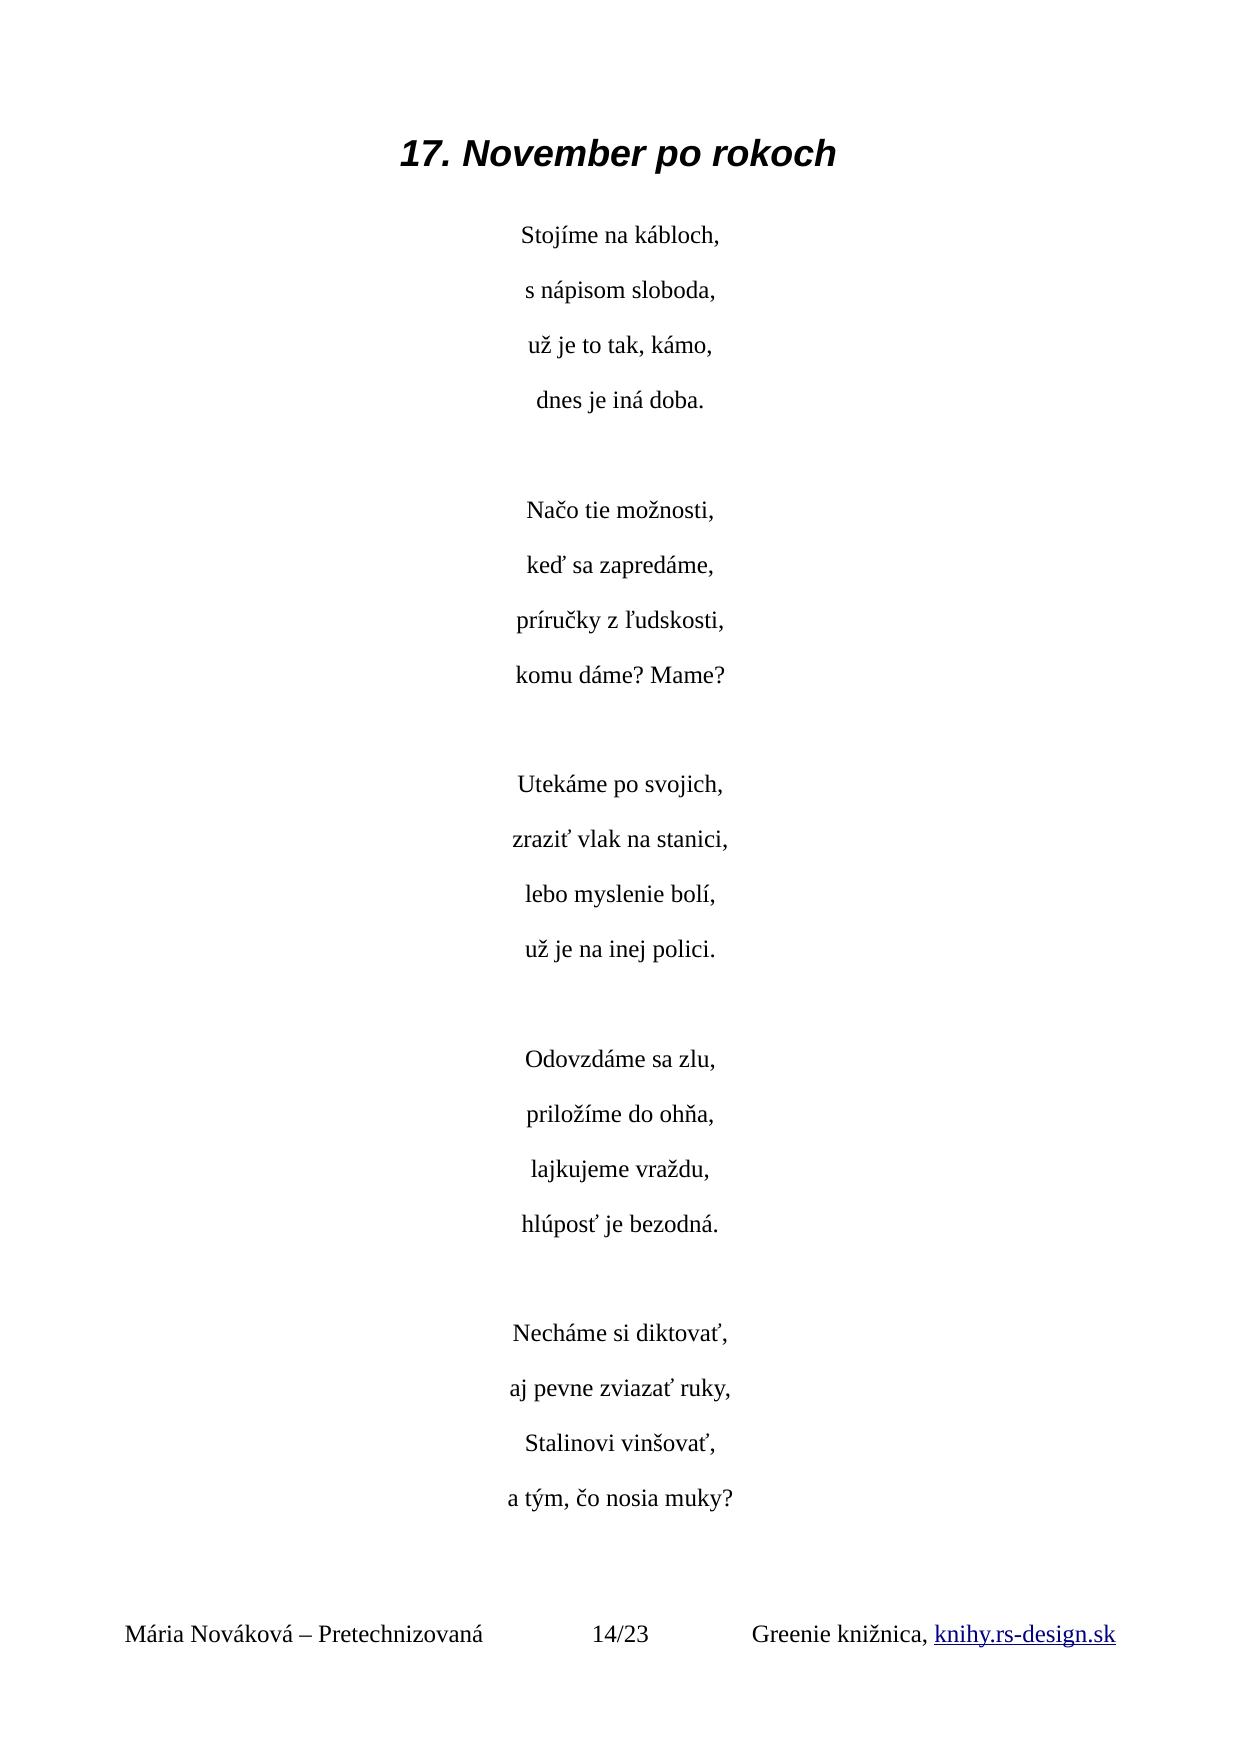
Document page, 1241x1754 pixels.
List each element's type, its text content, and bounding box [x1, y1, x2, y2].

subtitle 17. November po rokoch [106, 131, 1134, 174]
text lebo myslenie bolí, [106, 879, 1134, 908]
text dnes je iná doba. [106, 385, 1134, 414]
text lajkujeme vraždu, [106, 1154, 1134, 1182]
text zraziť vlak na stanici, [106, 824, 1134, 853]
text a tým, čo nosia muky? [106, 1483, 1134, 1512]
text Utekáme po svojich, [106, 769, 1134, 798]
text keď sa zapredáme, [106, 550, 1134, 579]
text Stalinovi vinšovať, [106, 1428, 1134, 1457]
text Načo tie možnosti, [106, 495, 1134, 524]
text komu dáme? Mame? [106, 660, 1134, 688]
text Necháme si diktovať, [106, 1318, 1134, 1347]
text hlúposť je bezodná. [106, 1209, 1134, 1237]
text Stojíme na kábloch, [106, 221, 1134, 249]
text už je na inej polici. [106, 934, 1134, 963]
text príručky z ľudskosti, [106, 605, 1134, 633]
text s nápisom sloboda, [106, 275, 1134, 304]
text priložíme do ohňa, [106, 1099, 1134, 1128]
text Odovzdáme sa zlu, [106, 1044, 1134, 1073]
text už je to tak, kámo, [106, 330, 1134, 359]
text aj pevne zviazať ruky, [106, 1373, 1134, 1402]
